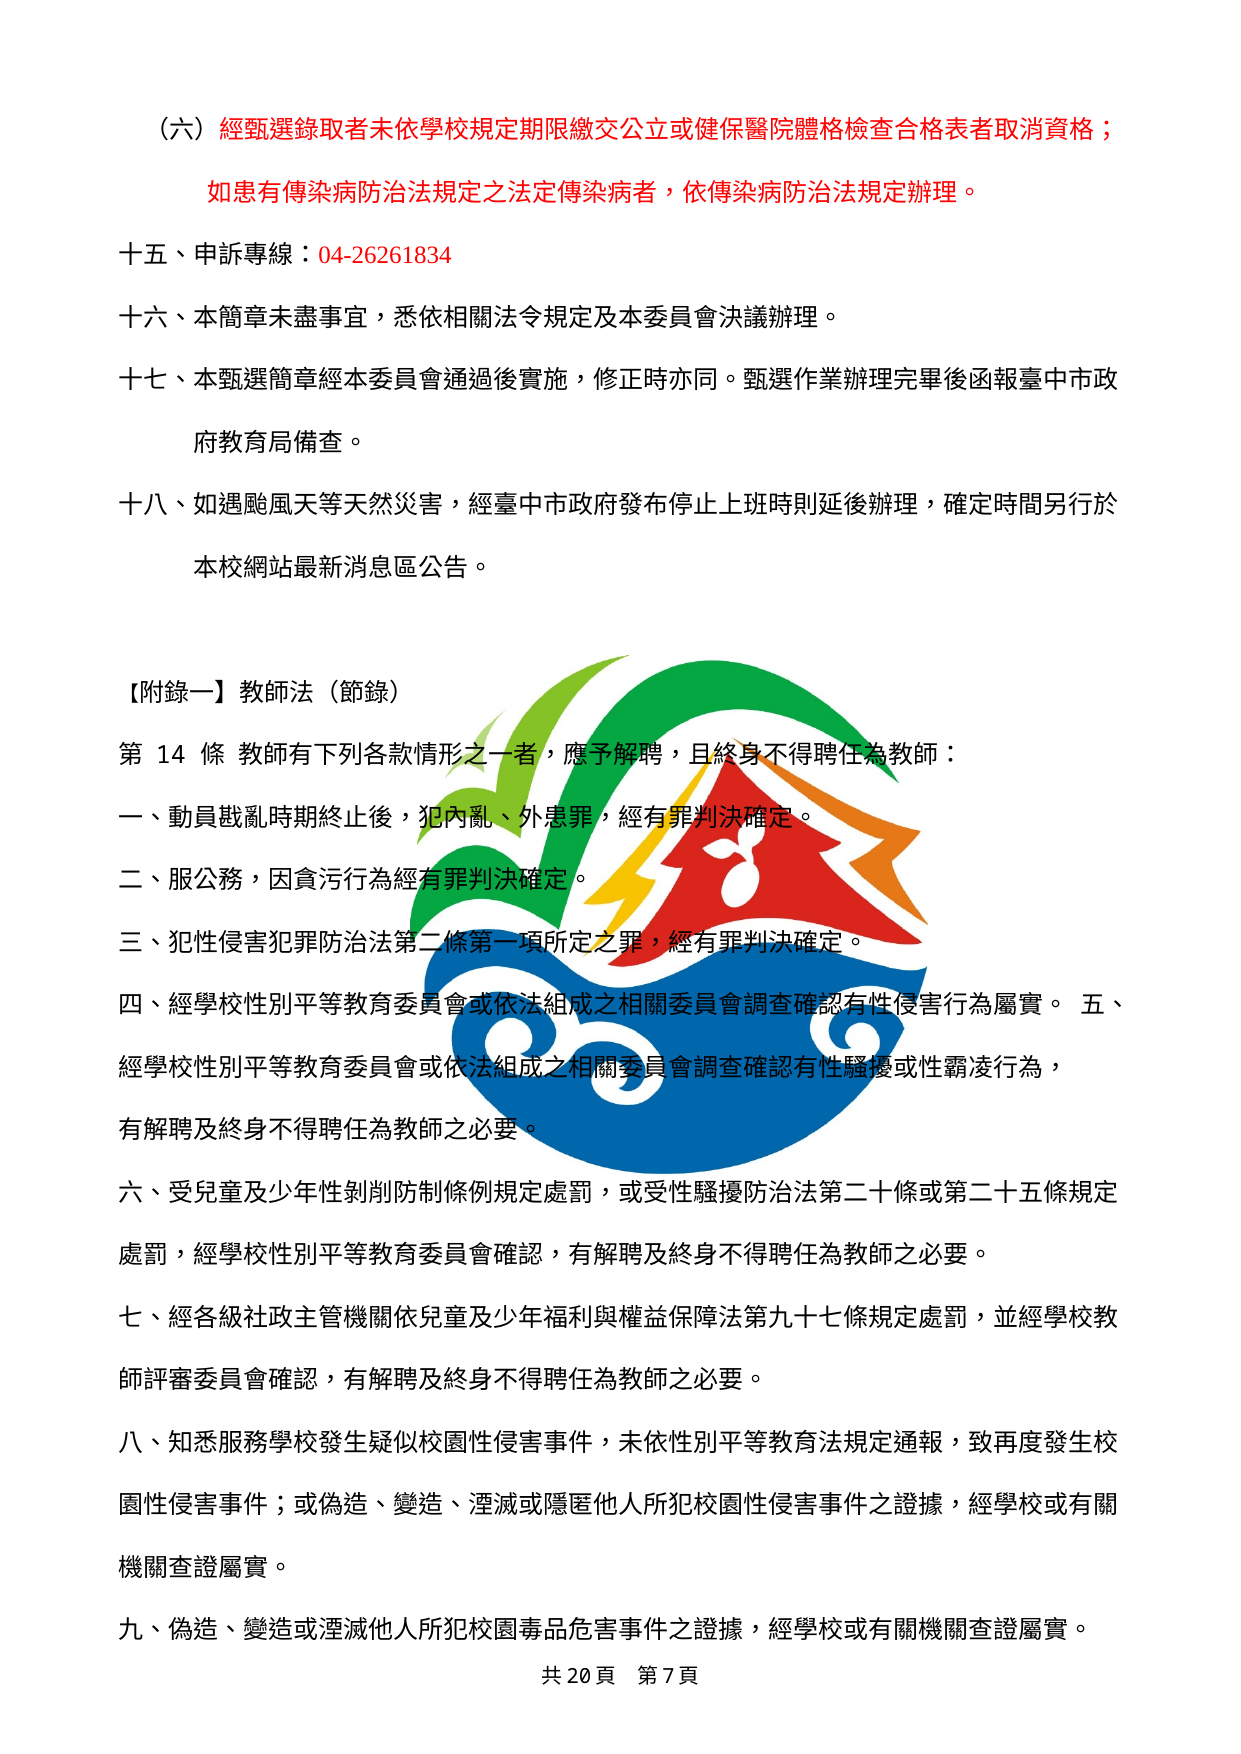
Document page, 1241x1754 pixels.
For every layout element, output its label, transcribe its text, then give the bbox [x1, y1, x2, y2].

text 一、動員戡亂時期終止後，犯內亂、外患罪，經有罪判決確定。 [928, 773, 1122, 836]
text 十七、本甄選簡章經本委員會通過後實施，修正時亦同。甄選作業辦理完畢後函報臺中市政府教育局備查。 [118, 336, 1122, 461]
text 八、知悉服務學校發生疑似校園性侵害事件，未依性別平等教育法規定通報，致再度發生校園性侵害事件；或偽造、變造、湮滅或隱匿他人所犯校園性侵害事件之證據，經學校或有關機關查證屬實。 [118, 1398, 1122, 1586]
text 十八、如遇颱風天等天然災害，經臺中市政府發布停止上班時則延後辦理，確定時間另行於本校網站最新消息區公告。 [118, 461, 1122, 586]
text 四、經學校性別平等教育委員會或依法組成之相關委員會調查確認有性侵害行為屬實。 五、經學校性別平等教育委員會或依法組成之相關委員會調查確認有性騷擾或性霸凌行為， [928, 961, 1122, 1086]
text 九、偽造、變造或湮滅他人所犯校園毒品危害事件之證據，經學校或有關機關查證屬實。 [118, 1586, 1122, 1648]
text 十五、申訴專線：04-26261834 [118, 211, 1122, 273]
text 二、服公務，因貪污行為經有罪判決確定。 [118, 836, 410, 898]
text （六）經甄選錄取者未依學校規定期限繳交公立或健保醫院體格檢查合格表者取消資格；如患有傳染病防治法規定之法定傳染病者，依傳染病防治法規定辦理。 [144, 86, 1122, 211]
text 七、經各級社政主管機關依兒童及少年福利與權益保障法第九十七條規定處罰，並經學校教師評審委員會確認，有解聘及終身不得聘任為教師之必要。 [118, 1273, 1122, 1398]
text 六、受兒童及少年性剝削防制條例規定處罰，或受性騷擾防治法第二十條或第二十五條規定處罰，經學校性別平等教育委員會確認，有解聘及終身不得聘任為教師之必要。 [118, 1148, 1122, 1273]
text 有解聘及終身不得聘任為教師之必要。 [118, 1086, 410, 1148]
text 三、犯性侵害犯罪防治法第二條第一項所定之罪，經有罪判決確定。 [928, 898, 1122, 961]
text 一、動員戡亂時期終止後，犯內亂、外患罪，經有罪判決確定。 [118, 773, 410, 836]
text 二、服公務，因貪污行為經有罪判決確定。 [928, 836, 1122, 898]
text 四、經學校性別平等教育委員會或依法組成之相關委員會調查確認有性侵害行為屬實。 五、經學校性別平等教育委員會或依法組成之相關委員會調查確認有性騷擾或性霸凌行為， [118, 961, 410, 1086]
text 第 14 條 教師有下列各款情形之一者，應予解聘，且終身不得聘任為教師： [118, 711, 410, 773]
text 有解聘及終身不得聘任為教師之必要。 [928, 1086, 1122, 1148]
text 十六、本簡章未盡事宜，悉依相關法令規定及本委員會決議辦理。 [118, 273, 1122, 336]
text 第 14 條 教師有下列各款情形之一者，應予解聘，且終身不得聘任為教師： [928, 711, 1122, 773]
text 三、犯性侵害犯罪防治法第二條第一項所定之罪，經有罪判決確定。 [118, 898, 410, 961]
text 【附錄一】教師法（節錄） [118, 648, 1122, 711]
